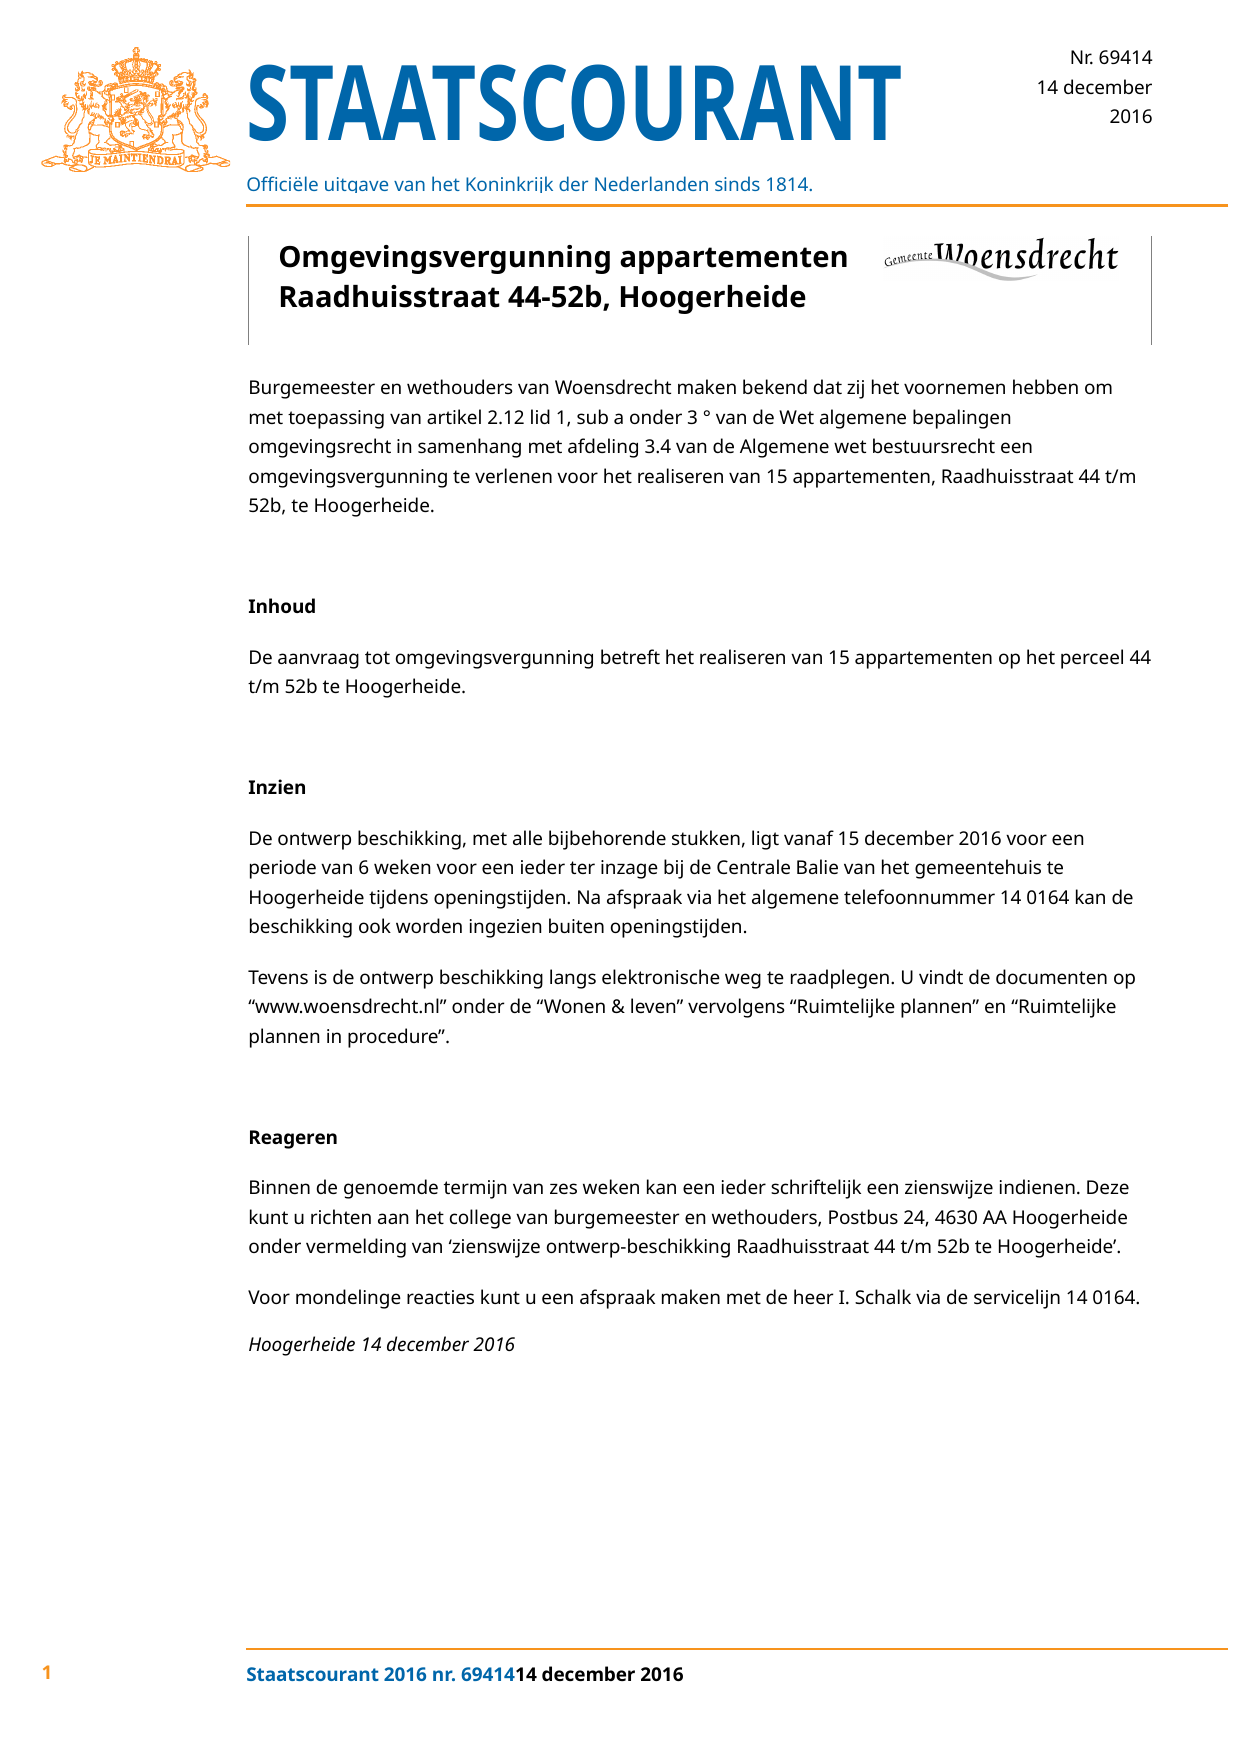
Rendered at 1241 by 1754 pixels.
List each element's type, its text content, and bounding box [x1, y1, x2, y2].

text Voor mondelinge reacties kunt u een afspraak maken met de heer I. Schalk via de servicelijn 14 0164. [248, 1284, 1152, 1309]
text Binnen de genoemde termijn van zes weken kan een ieder schriftelijk een zienswijze indienen. Deze kunt u richten aan het college van burgemeester en wethouders, Postbus 24, 4630 AA Hoogerheide onder vermelding van ‘zienswijze ontwerp-beschikking Raadhuisstraat 44 t/m 52b te Hoogerheide’. [248, 1174, 1152, 1259]
text Tevens is de ontwerp beschikking langs elektronische weg te raadplegen. U vindt de documenten op “www.woensdrecht.nl” onder de “Wonen & leven” vervolgens “Ruimtelijke plannen” en “Ruimtelijke plannen in procedure”. [248, 964, 1152, 1049]
text Inzien [248, 774, 1152, 800]
text Reageren [248, 1124, 1152, 1149]
text De aanvraag tot omgevingsvergunning betreft het realiseren van 15 appartementen op het perceel 44 t/m 52b te Hoogerheide. [248, 644, 1152, 699]
text Inhoud [248, 593, 1152, 619]
table_header [850, 236, 1151, 345]
picture [882, 236, 1119, 281]
picture [41, 47, 231, 172]
table_header Omgevingsvergunning appartementen Raadhuisstraat 44-52b, Hoogerheide [249, 236, 850, 345]
text Burgemeester en wethouders van Woensdrecht maken bekend dat zij het voornemen hebben om met toepassing van artikel 2.12 lid 1, sub a onder 3 ° van de Wet algemene bepalingen omgevingsrecht in samenhang met afdeling 3.4 van de Algemene wet bestuursrecht een omgevingsvergunning te verlenen voor het realiseren van 15 appartementen, Raadhuisstraat 44 t/m 52b, te Hoogerheide. [248, 374, 1152, 518]
text De ontwerp beschikking, met alle bijbehorende stukken, ligt vanaf 15 december 2016 voor een periode van 6 weken voor een ieder ter inzage bij de Centrale Balie van het gemeentehuis te Hoogerheide tijdens openingstijden. Na afspraak via het algemene telefoonnummer 14 0164 kan de beschikking ook worden ingezien buiten openingstijden. [248, 825, 1152, 939]
text Hoogerheide 14 december 2016 [248, 1332, 1152, 1357]
